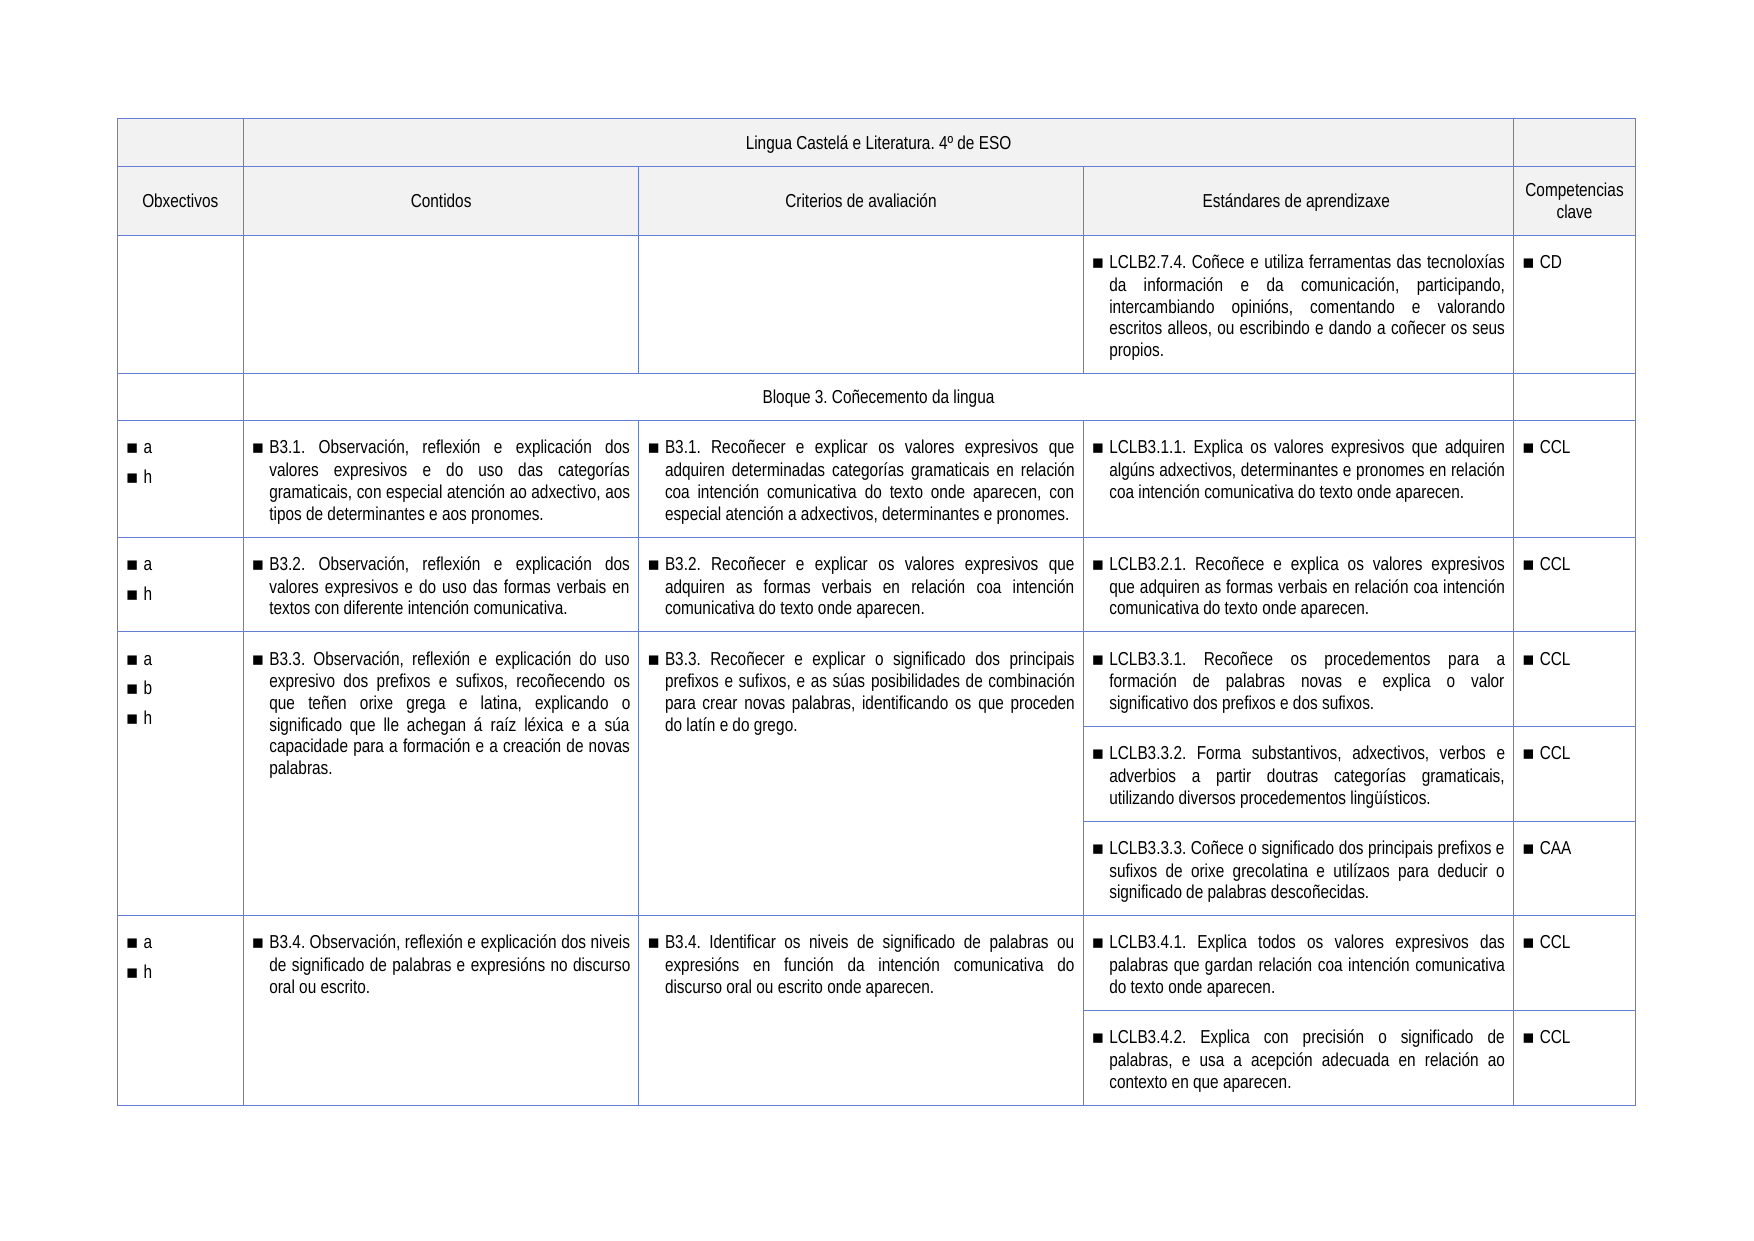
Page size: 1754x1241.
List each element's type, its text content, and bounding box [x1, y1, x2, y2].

table_cell CCL [1514, 1011, 1635, 1105]
table_cell B3.4. Observación, reflexión e explicación dos niveis de significado de palabras e expresións no discurso oral ou escrito. [244, 916, 638, 1105]
table_cell CCL [1514, 421, 1635, 537]
table_cell a h [118, 421, 243, 537]
table_cell CCL [1514, 916, 1635, 1010]
table_cell Competencias clave [1514, 167, 1635, 235]
table_cell a b h [118, 632, 243, 915]
table_cell [118, 236, 243, 373]
table_cell [118, 374, 243, 420]
table_cell LCLB2.7.4. Coñece e utiliza ferramentas das tecnoloxías da información e da comunicación, participando, intercambiando opinións, comentando e valorando escritos alleos, ou escribindo e dando a coñecer os seus propios. [1084, 236, 1513, 373]
table_cell a h [118, 538, 243, 631]
table_cell LCLB3.4.1. Explica todos os valores expresivos das palabras que gardan relación coa intención comunicativa do texto onde aparecen. [1084, 916, 1513, 1010]
table_cell B3.4. Identificar os niveis de significado de palabras ou expresións en función da intención comunicativa do discurso oral ou escrito onde aparecen. [639, 916, 1083, 1105]
table_cell CCL [1514, 538, 1635, 631]
table_cell LCLB3.2.1. Recoñece e explica os valores expresivos que adquiren as formas verbais en relación coa intención comunicativa do texto onde aparecen. [1084, 538, 1513, 631]
table_cell [639, 236, 1083, 373]
table_cell [244, 236, 638, 373]
table_cell CAA [1514, 822, 1635, 915]
table_cell B3.3. Recoñecer e explicar o significado dos principais prefixos e sufixos, e as súas posibilidades de combinación para crear novas palabras, identificando os que proceden do latín e do grego. [639, 632, 1083, 915]
table_cell LCLB3.1.1. Explica os valores expresivos que adquiren algúns adxectivos, determinantes e pronomes en relación coa intención comunicativa do texto onde aparecen. [1084, 421, 1513, 537]
table_cell CCL [1514, 727, 1635, 821]
table_cell CCL [1514, 632, 1635, 726]
table_cell B3.2. Recoñecer e explicar os valores expresivos que adquiren as formas verbais en relación coa intención comunicativa do texto onde aparecen. [639, 538, 1083, 631]
table_cell Criterios de avaliación [639, 167, 1083, 235]
table_cell Bloque 3. Coñecemento da lingua [244, 374, 1513, 420]
table_cell a h [118, 916, 243, 1105]
table_cell CD [1514, 236, 1635, 373]
table_cell LCLB3.4.2. Explica con precisión o significado de palabras, e usa a acepción adecuada en relación ao contexto en que aparecen. [1084, 1011, 1513, 1105]
table_cell B3.1. Recoñecer e explicar os valores expresivos que adquiren determinadas categorías gramaticais en relación coa intención comunicativa do texto onde aparecen, con especial atención a adxectivos, determinantes e pronomes. [639, 421, 1083, 537]
table_cell B3.3. Observación, reflexión e explicación do uso expresivo dos prefixos e sufixos, recoñecendo os que teñen orixe grega e latina, explicando o significado que lle achegan á raíz léxica e a súa capacidade para a formación e a creación de novas palabras. [244, 632, 638, 915]
table_header [1514, 119, 1635, 166]
table_cell B3.1. Observación, reflexión e explicación dos valores expresivos e do uso das categorías gramaticais, con especial atención ao adxectivo, aos tipos de determinantes e aos pronomes. [244, 421, 638, 537]
table_header Lingua Castelá e Literatura. 4º de ESO [244, 119, 1513, 166]
table_header [118, 119, 243, 166]
table_cell Obxectivos [118, 167, 243, 235]
table_cell LCLB3.3.1. Recoñece os procedementos para a formación de palabras novas e explica o valor significativo dos prefixos e dos sufixos. [1084, 632, 1513, 726]
table_cell [1514, 374, 1635, 420]
table_cell Contidos [244, 167, 638, 235]
table_cell LCLB3.3.3. Coñece o significado dos principais prefixos e sufixos de orixe grecolatina e utilízaos para deducir o significado de palabras descoñecidas. [1084, 822, 1513, 915]
table_cell Estándares de aprendizaxe [1084, 167, 1513, 235]
table_cell LCLB3.3.2. Forma substantivos, adxectivos, verbos e adverbios a partir doutras categorías gramaticais, utilizando diversos procedementos lingüísticos. [1084, 727, 1513, 821]
table_cell B3.2. Observación, reflexión e explicación dos valores expresivos e do uso das formas verbais en textos con diferente intención comunicativa. [244, 538, 638, 631]
